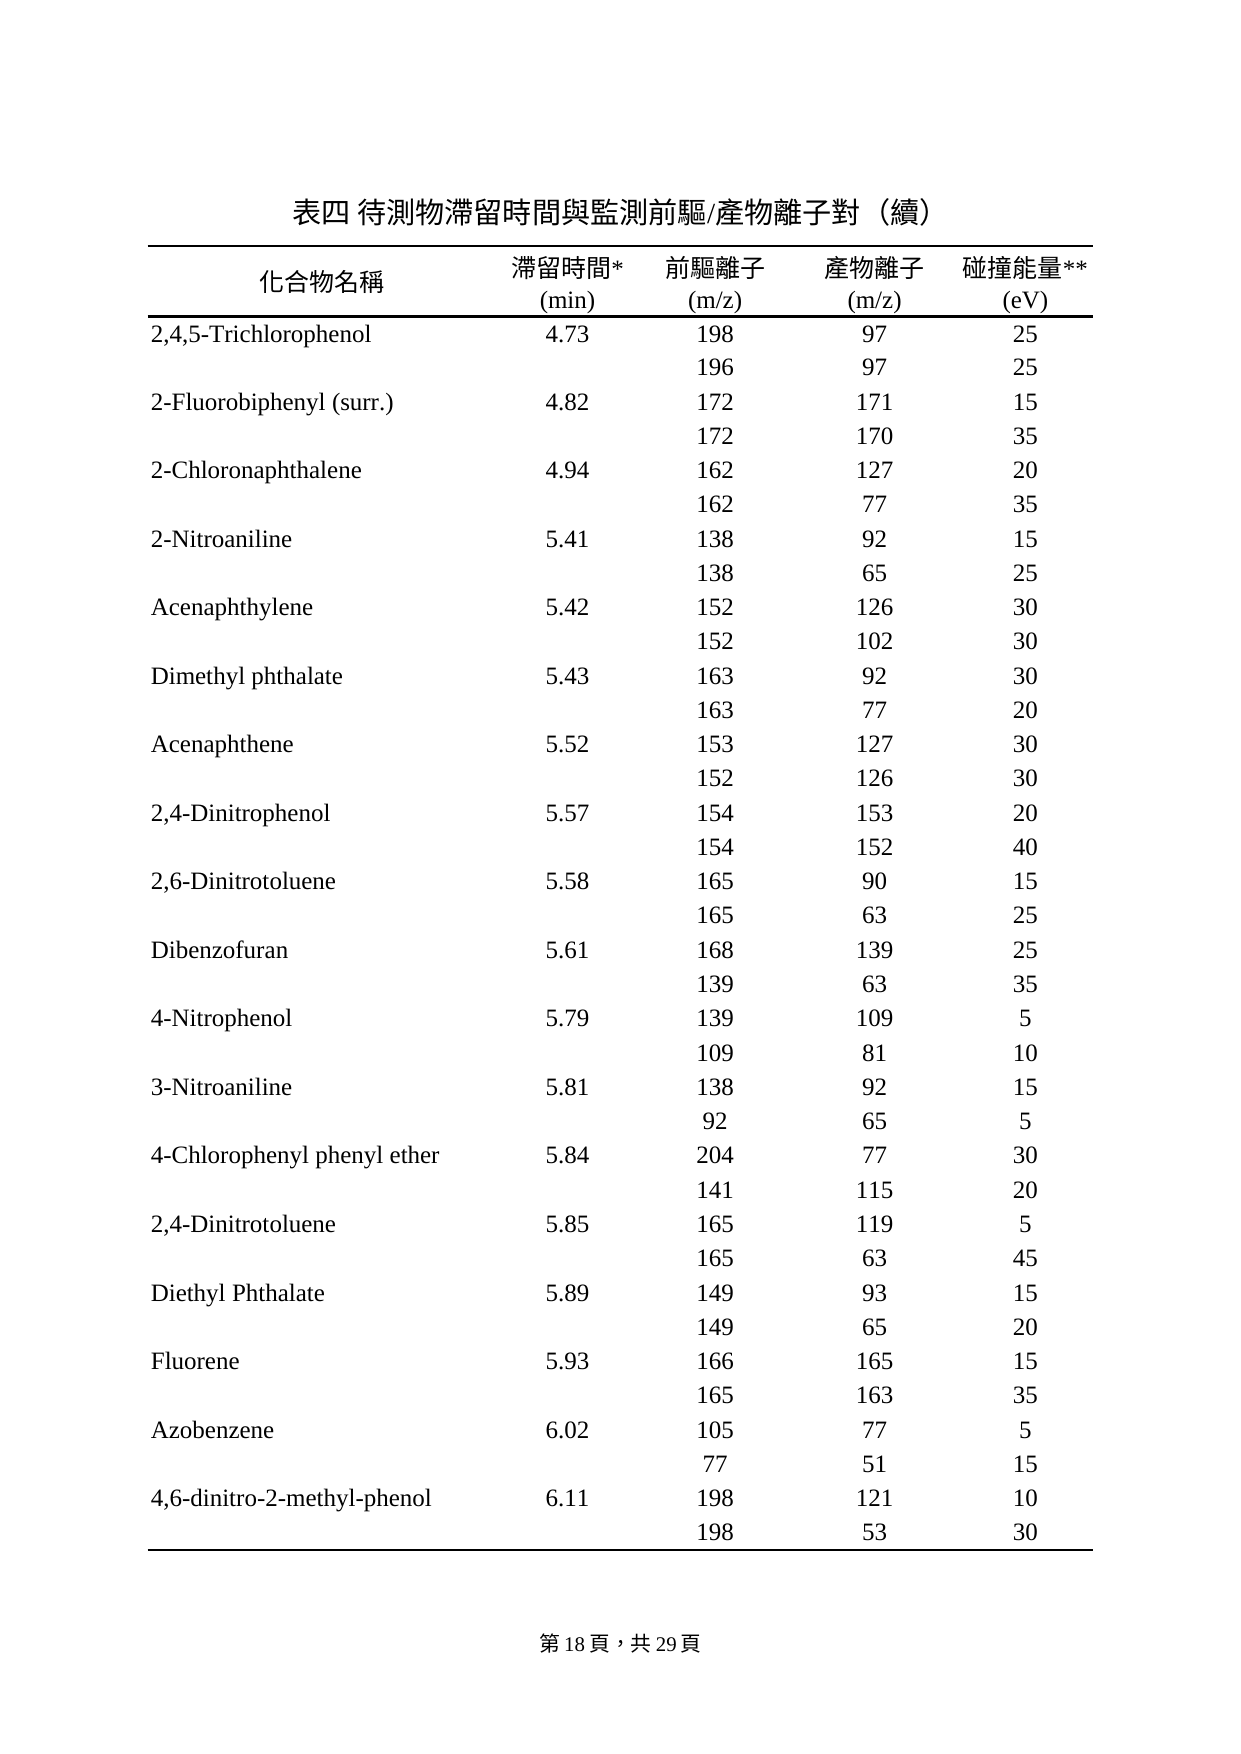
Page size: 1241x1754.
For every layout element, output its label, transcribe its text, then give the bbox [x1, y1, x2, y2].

table_cell 25 [957, 898, 1093, 932]
table_cell [148, 1241, 496, 1275]
table_cell 162 [638, 453, 791, 487]
table_cell 152 [638, 590, 791, 624]
table_cell 162 [638, 487, 791, 521]
table_cell [148, 829, 496, 864]
table_cell 4-Nitrophenol [148, 1001, 496, 1035]
table_cell [496, 555, 638, 589]
table_cell 163 [638, 692, 791, 727]
table_cell 127 [791, 453, 957, 487]
table_cell 5 [957, 1001, 1093, 1035]
table_cell 93 [791, 1275, 957, 1309]
table_cell 35 [957, 966, 1093, 1001]
table_cell 204 [638, 1138, 791, 1172]
table_cell [496, 418, 638, 452]
table_cell [148, 624, 496, 658]
table_cell [148, 761, 496, 795]
table_cell 172 [638, 418, 791, 452]
table_header 前驅離子 (m/z) [638, 247, 791, 315]
table_cell 2,6-Dinitrotoluene [148, 864, 496, 898]
table_cell 115 [791, 1172, 957, 1206]
table_cell 126 [791, 590, 957, 624]
table_cell [496, 1172, 638, 1206]
table_cell 165 [638, 1241, 791, 1275]
table_cell 149 [638, 1275, 791, 1309]
table_header 碰撞能量** (eV) [957, 247, 1093, 315]
table_cell [496, 1378, 638, 1412]
table_cell 77 [791, 487, 957, 521]
table_header 滯留時間* (min) [496, 247, 638, 315]
table_header 化合物名稱 [148, 247, 496, 315]
table_cell [496, 898, 638, 932]
table_cell 65 [791, 555, 957, 589]
table_cell 65 [791, 1104, 957, 1138]
table_cell 5 [957, 1104, 1093, 1138]
table_cell 53 [791, 1515, 957, 1549]
table_cell [496, 1241, 638, 1275]
table_cell 77 [791, 1412, 957, 1446]
table_cell [496, 487, 638, 521]
table_cell 5.41 [496, 521, 638, 555]
table_cell 138 [638, 521, 791, 555]
table_cell 5.52 [496, 727, 638, 761]
table_cell 4.94 [496, 453, 638, 487]
table_cell 77 [791, 1138, 957, 1172]
table_cell 63 [791, 966, 957, 1001]
table_cell 153 [638, 727, 791, 761]
table_cell 127 [791, 727, 957, 761]
table_cell 35 [957, 487, 1093, 521]
table_cell [148, 1172, 496, 1206]
table_cell [496, 966, 638, 1001]
table_cell Fluorene [148, 1344, 496, 1378]
table_cell 139 [791, 932, 957, 966]
table_cell Azobenzene [148, 1412, 496, 1446]
table_cell 163 [791, 1378, 957, 1412]
table_cell 196 [638, 350, 791, 384]
table_cell 35 [957, 1378, 1093, 1412]
table_cell 5.42 [496, 590, 638, 624]
table_cell [496, 829, 638, 864]
table_cell 2-Fluorobiphenyl (surr.) [148, 384, 496, 418]
table_cell 63 [791, 898, 957, 932]
table_cell 198 [638, 1515, 791, 1549]
table_cell 63 [791, 1241, 957, 1275]
table_cell [148, 555, 496, 589]
table_cell [148, 966, 496, 1001]
table_cell 152 [791, 829, 957, 864]
table_cell 126 [791, 761, 957, 795]
table_cell 139 [638, 1001, 791, 1035]
table_cell [496, 1104, 638, 1138]
table_cell 45 [957, 1241, 1093, 1275]
table_cell 5.81 [496, 1069, 638, 1103]
table_cell [148, 898, 496, 932]
table_cell 152 [638, 624, 791, 658]
table_cell 15 [957, 1446, 1093, 1481]
table_cell 4,6-dinitro-2-methyl-phenol [148, 1481, 496, 1515]
table_cell 138 [638, 555, 791, 589]
table_cell 40 [957, 829, 1093, 864]
table_cell 165 [791, 1344, 957, 1378]
table_cell 20 [957, 453, 1093, 487]
table_cell 77 [791, 692, 957, 727]
table_cell 165 [638, 864, 791, 898]
table_cell 119 [791, 1206, 957, 1241]
table_cell 20 [957, 1172, 1093, 1206]
table_cell 30 [957, 1515, 1093, 1549]
table_cell 97 [791, 318, 957, 349]
table_cell 30 [957, 761, 1093, 795]
table_cell 5.58 [496, 864, 638, 898]
table_cell 4.82 [496, 384, 638, 418]
table_cell 30 [957, 590, 1093, 624]
table_cell [496, 350, 638, 384]
table_cell [496, 1035, 638, 1069]
table_cell 2,4-Dinitrotoluene [148, 1206, 496, 1241]
table_cell [148, 1515, 496, 1549]
table_cell 92 [791, 1069, 957, 1103]
table_cell Diethyl Phthalate [148, 1275, 496, 1309]
table_cell 15 [957, 384, 1093, 418]
table_cell 138 [638, 1069, 791, 1103]
table_cell 30 [957, 1138, 1093, 1172]
table_cell 15 [957, 521, 1093, 555]
table_cell 153 [791, 795, 957, 829]
table_cell [148, 487, 496, 521]
table_cell 77 [638, 1446, 791, 1481]
table_cell [148, 692, 496, 727]
table_cell 10 [957, 1035, 1093, 1069]
table_cell 4.73 [496, 318, 638, 349]
table_cell 198 [638, 1481, 791, 1515]
table_cell 166 [638, 1344, 791, 1378]
table_cell 102 [791, 624, 957, 658]
table_cell 2,4,5-Trichlorophenol [148, 318, 496, 349]
table_cell 25 [957, 932, 1093, 966]
table_cell 92 [791, 521, 957, 555]
table_cell 172 [638, 384, 791, 418]
table_cell 90 [791, 864, 957, 898]
table_cell 5.89 [496, 1275, 638, 1309]
text 表四 待測物滯留時間與監測前驅/產物離子對（續） [148, 190, 1092, 232]
table_cell [496, 1446, 638, 1481]
table_cell Dimethyl phthalate [148, 658, 496, 692]
table_cell 5 [957, 1412, 1093, 1446]
table_cell 105 [638, 1412, 791, 1446]
table_cell 51 [791, 1446, 957, 1481]
table_cell 141 [638, 1172, 791, 1206]
table_cell 198 [638, 318, 791, 349]
table_cell 5.57 [496, 795, 638, 829]
table_cell [496, 692, 638, 727]
table_cell [148, 1378, 496, 1412]
table_cell [496, 1515, 638, 1549]
table_cell 3-Nitroaniline [148, 1069, 496, 1103]
table_cell 30 [957, 727, 1093, 761]
table_cell 30 [957, 658, 1093, 692]
table_cell 109 [638, 1035, 791, 1069]
table_cell 30 [957, 624, 1093, 658]
table_cell 20 [957, 1309, 1093, 1343]
table_cell [148, 1309, 496, 1343]
table_cell Acenaphthene [148, 727, 496, 761]
table_cell 2-Chloronaphthalene [148, 453, 496, 487]
table_cell 168 [638, 932, 791, 966]
table_header 產物離子 (m/z) [791, 247, 957, 315]
table_cell 4-Chlorophenyl phenyl ether [148, 1138, 496, 1172]
table_cell [148, 1446, 496, 1481]
table_cell 65 [791, 1309, 957, 1343]
table_cell 10 [957, 1481, 1093, 1515]
table_cell Dibenzofuran [148, 932, 496, 966]
table_cell 154 [638, 829, 791, 864]
table_cell 35 [957, 418, 1093, 452]
table_cell 97 [791, 350, 957, 384]
table_cell 171 [791, 384, 957, 418]
table_cell 5.84 [496, 1138, 638, 1172]
table_cell 25 [957, 318, 1093, 349]
table_cell 165 [638, 1378, 791, 1412]
table_cell [148, 418, 496, 452]
table_cell 20 [957, 795, 1093, 829]
table_cell 5.93 [496, 1344, 638, 1378]
table_cell 5.61 [496, 932, 638, 966]
table_cell 5.85 [496, 1206, 638, 1241]
table_cell 2-Nitroaniline [148, 521, 496, 555]
table_cell 5.43 [496, 658, 638, 692]
table_cell 81 [791, 1035, 957, 1069]
table_cell 25 [957, 555, 1093, 589]
table_cell 15 [957, 1069, 1093, 1103]
table_cell 170 [791, 418, 957, 452]
table_cell 5.79 [496, 1001, 638, 1035]
table_cell [148, 1035, 496, 1069]
table_cell [496, 1309, 638, 1343]
table_cell Acenaphthylene [148, 590, 496, 624]
table_cell 92 [791, 658, 957, 692]
table_cell 6.11 [496, 1481, 638, 1515]
table_cell [148, 1104, 496, 1138]
table_cell 165 [638, 1206, 791, 1241]
table_cell 109 [791, 1001, 957, 1035]
table_cell 149 [638, 1309, 791, 1343]
table_cell 5 [957, 1206, 1093, 1241]
table_cell 25 [957, 350, 1093, 384]
table_cell 152 [638, 761, 791, 795]
table_cell 163 [638, 658, 791, 692]
table_cell [148, 350, 496, 384]
table_cell 121 [791, 1481, 957, 1515]
table_cell 15 [957, 1344, 1093, 1378]
table_cell 154 [638, 795, 791, 829]
table_cell 139 [638, 966, 791, 1001]
table_cell 165 [638, 898, 791, 932]
table_cell 2,4-Dinitrophenol [148, 795, 496, 829]
table_cell 15 [957, 864, 1093, 898]
table_cell [496, 624, 638, 658]
table_cell 6.02 [496, 1412, 638, 1446]
table_cell 20 [957, 692, 1093, 727]
table_cell [496, 761, 638, 795]
table_cell 15 [957, 1275, 1093, 1309]
table_cell 92 [638, 1104, 791, 1138]
